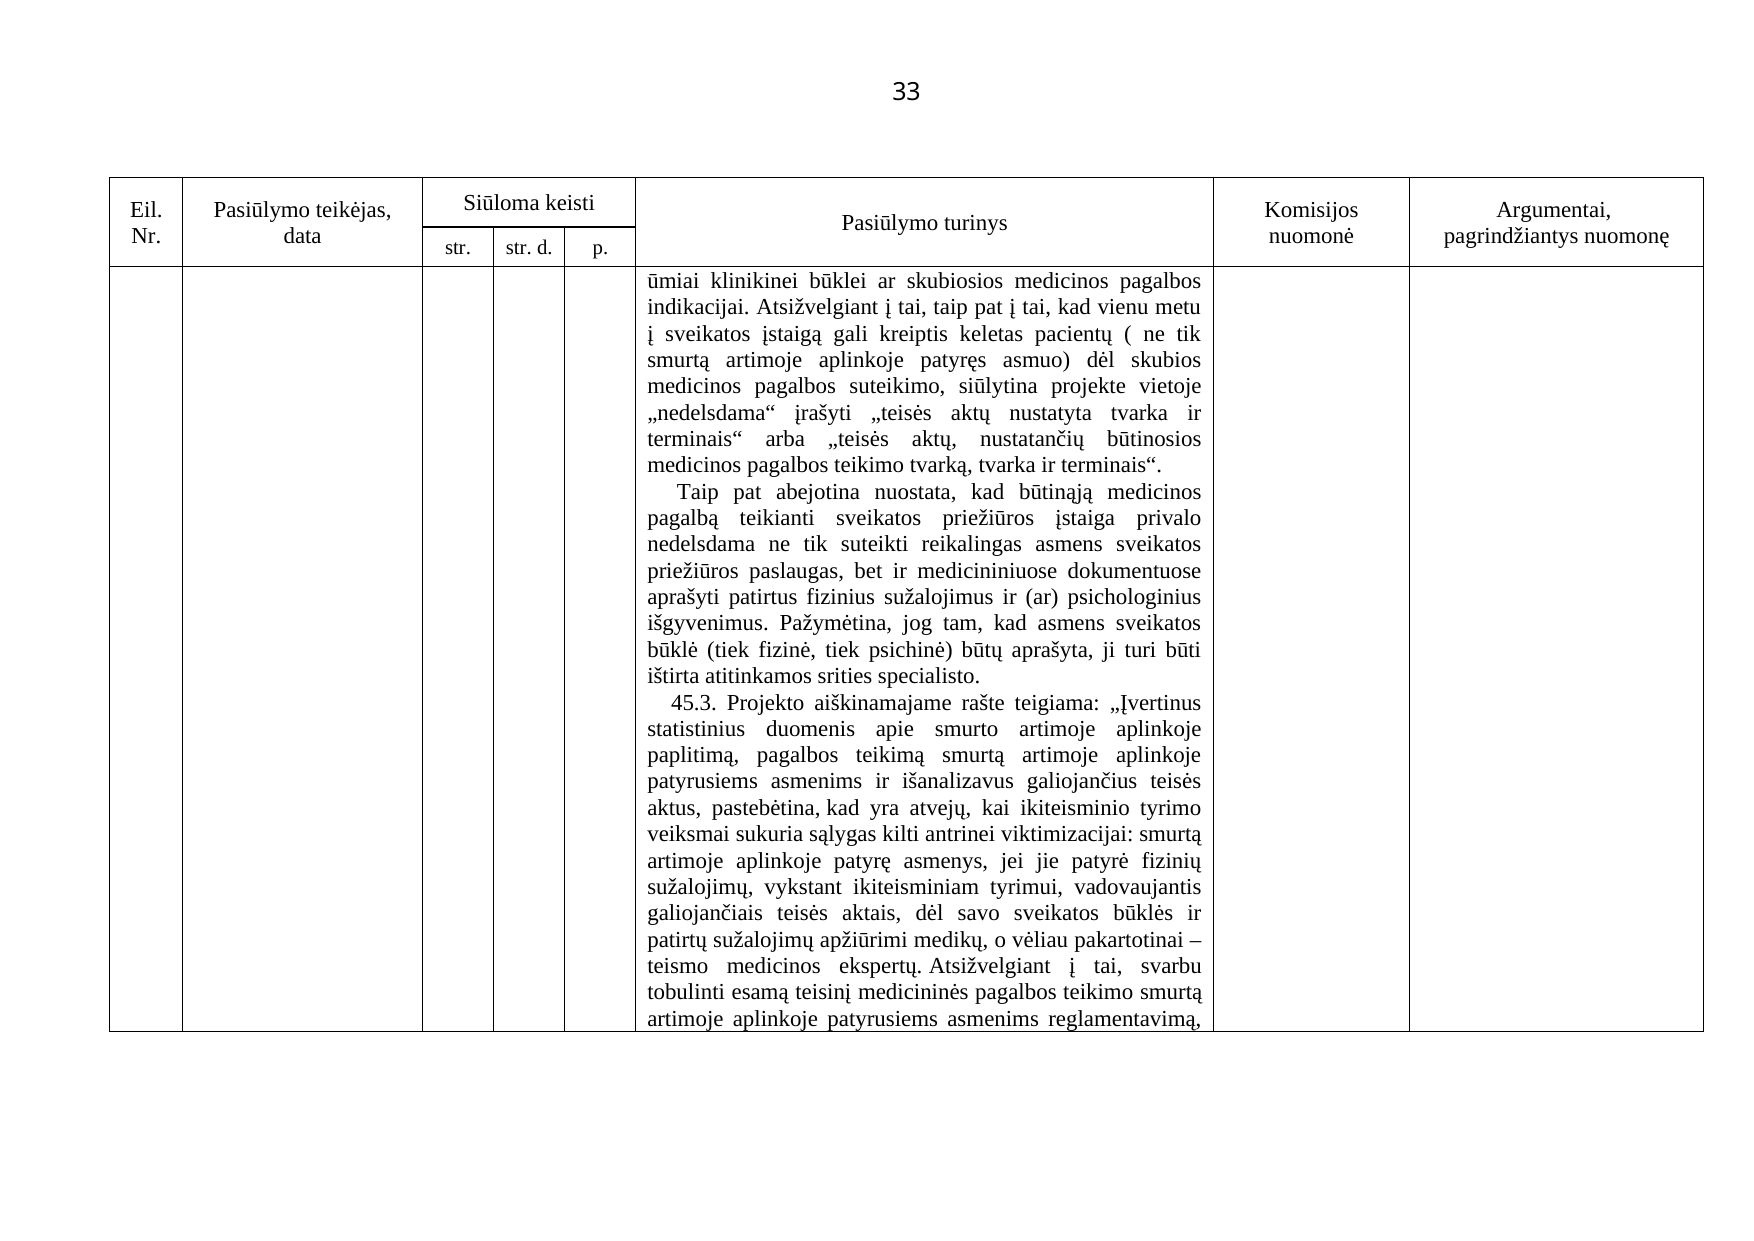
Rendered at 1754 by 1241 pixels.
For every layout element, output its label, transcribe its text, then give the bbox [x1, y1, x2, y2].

table_cell str. [423, 228, 493, 266]
table_header Argumentai, pagrindžiantys nuomonę [1410, 178, 1703, 266]
table_cell [183, 267, 422, 1031]
table_cell [1214, 267, 1409, 1031]
table_cell [423, 267, 493, 1031]
table_header Siūloma keisti [423, 178, 635, 226]
table_cell [1410, 267, 1703, 1031]
table_header Eil. Nr. [110, 178, 182, 266]
table_cell [110, 267, 182, 1031]
table_cell p. [565, 228, 635, 266]
table_cell str. d. [494, 228, 564, 266]
table_header Pasiūlymo turinys [636, 178, 1213, 266]
table_cell [494, 267, 564, 1031]
table_cell [565, 267, 635, 1031]
table_cell ūmiai klinikinei būklei ar skubiosios medicinos pagalbos indikacijai. Atsižvelgiant į tai, taip pat į tai, kad vienu metu į sveikatos įstaigą gali kreiptis keletas pacientų ( ne tik smurtą artimoje aplinkoje patyręs asmuo) dėl skubios medicinos pagalbos suteikimo, siūlytina projekte vietoje „nedelsdama“ įrašyti „teisės aktų nustatyta tvarka ir terminais“ arba „teisės aktų, nustatančių būtinosios medicinos pagalbos teikimo tvarką, tvarka ir terminais“. Taip pat abejotina nuostata, kad būtinąją medicinos pagalbą teikianti sveikatos priežiūros įstaiga privalo nedelsdama ne tik suteikti reikalingas asmens sveikatos priežiūros paslaugas, bet ir medicininiuose dokumentuose aprašyti patirtus fizinius sužalojimus ir (ar) psichologinius išgyvenimus. Pažymėtina, jog tam, kad asmens sveikatos būklė (tiek fizinė, tiek psichinė) būtų aprašyta, ji turi būti ištirta atitinkamos srities specialisto. 45.3. Projekto aiškinamajame rašte teigiama: „Įvertinus statistinius duomenis apie smurto artimoje aplinkoje paplitimą, pagalbos teikimą smurtą artimoje aplinkoje patyrusiems asmenims ir išanalizavus galiojančius teisės aktus, pastebėtina, kad yra atvejų, kai ikiteisminio tyrimo veiksmai sukuria sąlygas kilti antrinei viktimizacijai: smurtą artimoje aplinkoje patyrę asmenys, jei jie patyrė fizinių sužalojimų, vykstant ikiteisminiam tyrimui, vadovaujantis galiojančiais teisės aktais, dėl savo sveikatos būklės ir patirtų sužalojimų apžiūrimi medikų, o vėliau pakartotinai – teismo medicinos ekspertų. Atsižvelgiant į tai, svarbu tobulinti esamą teisinį medicininės pagalbos teikimo smurtą artimoje aplinkoje patyrusiems asmenims reglamentavimą, [636, 267, 1213, 1031]
table_header Komisijos nuomonė [1214, 178, 1409, 266]
table_header Pasiūlymo teikėjas, data [183, 178, 422, 266]
